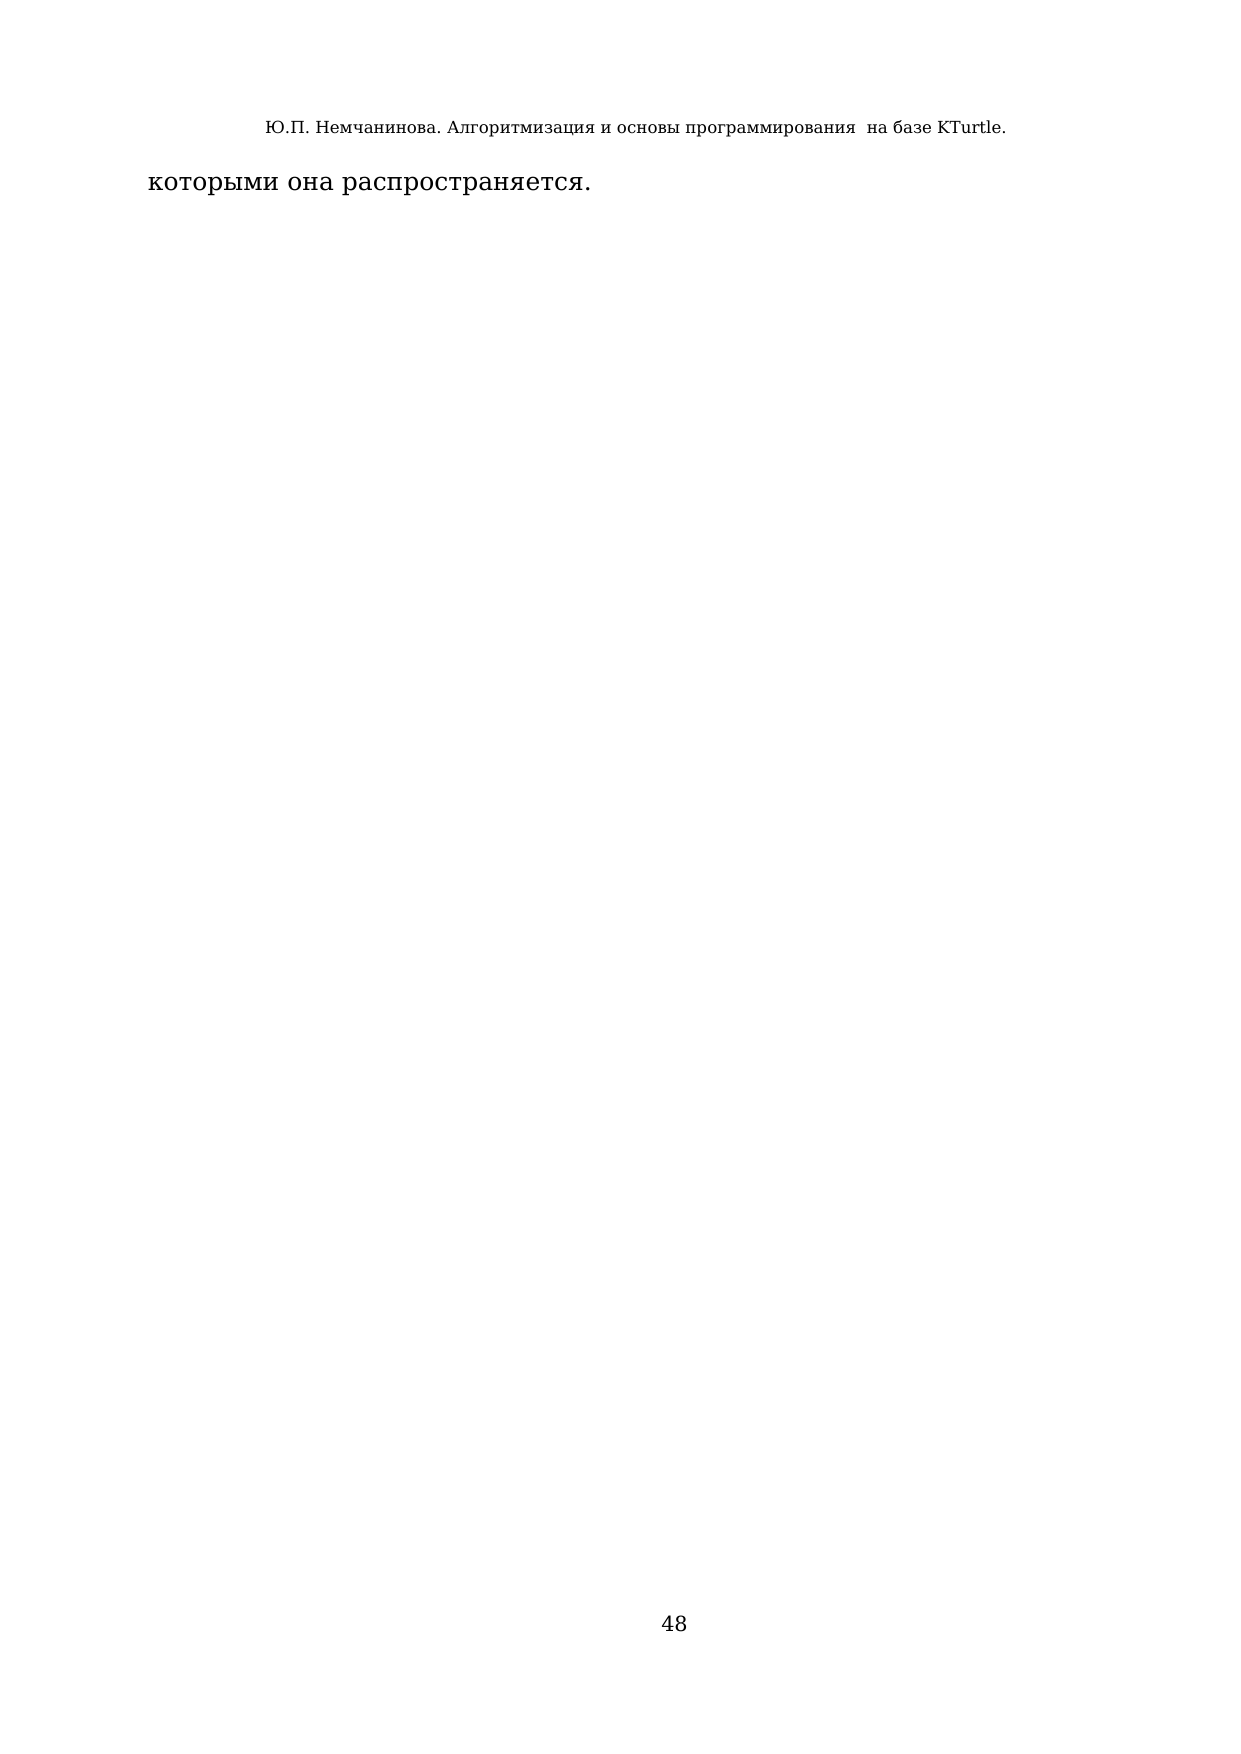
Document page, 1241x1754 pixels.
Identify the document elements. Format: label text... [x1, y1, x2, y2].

text которыми она распространяется. [148, 167, 1122, 196]
